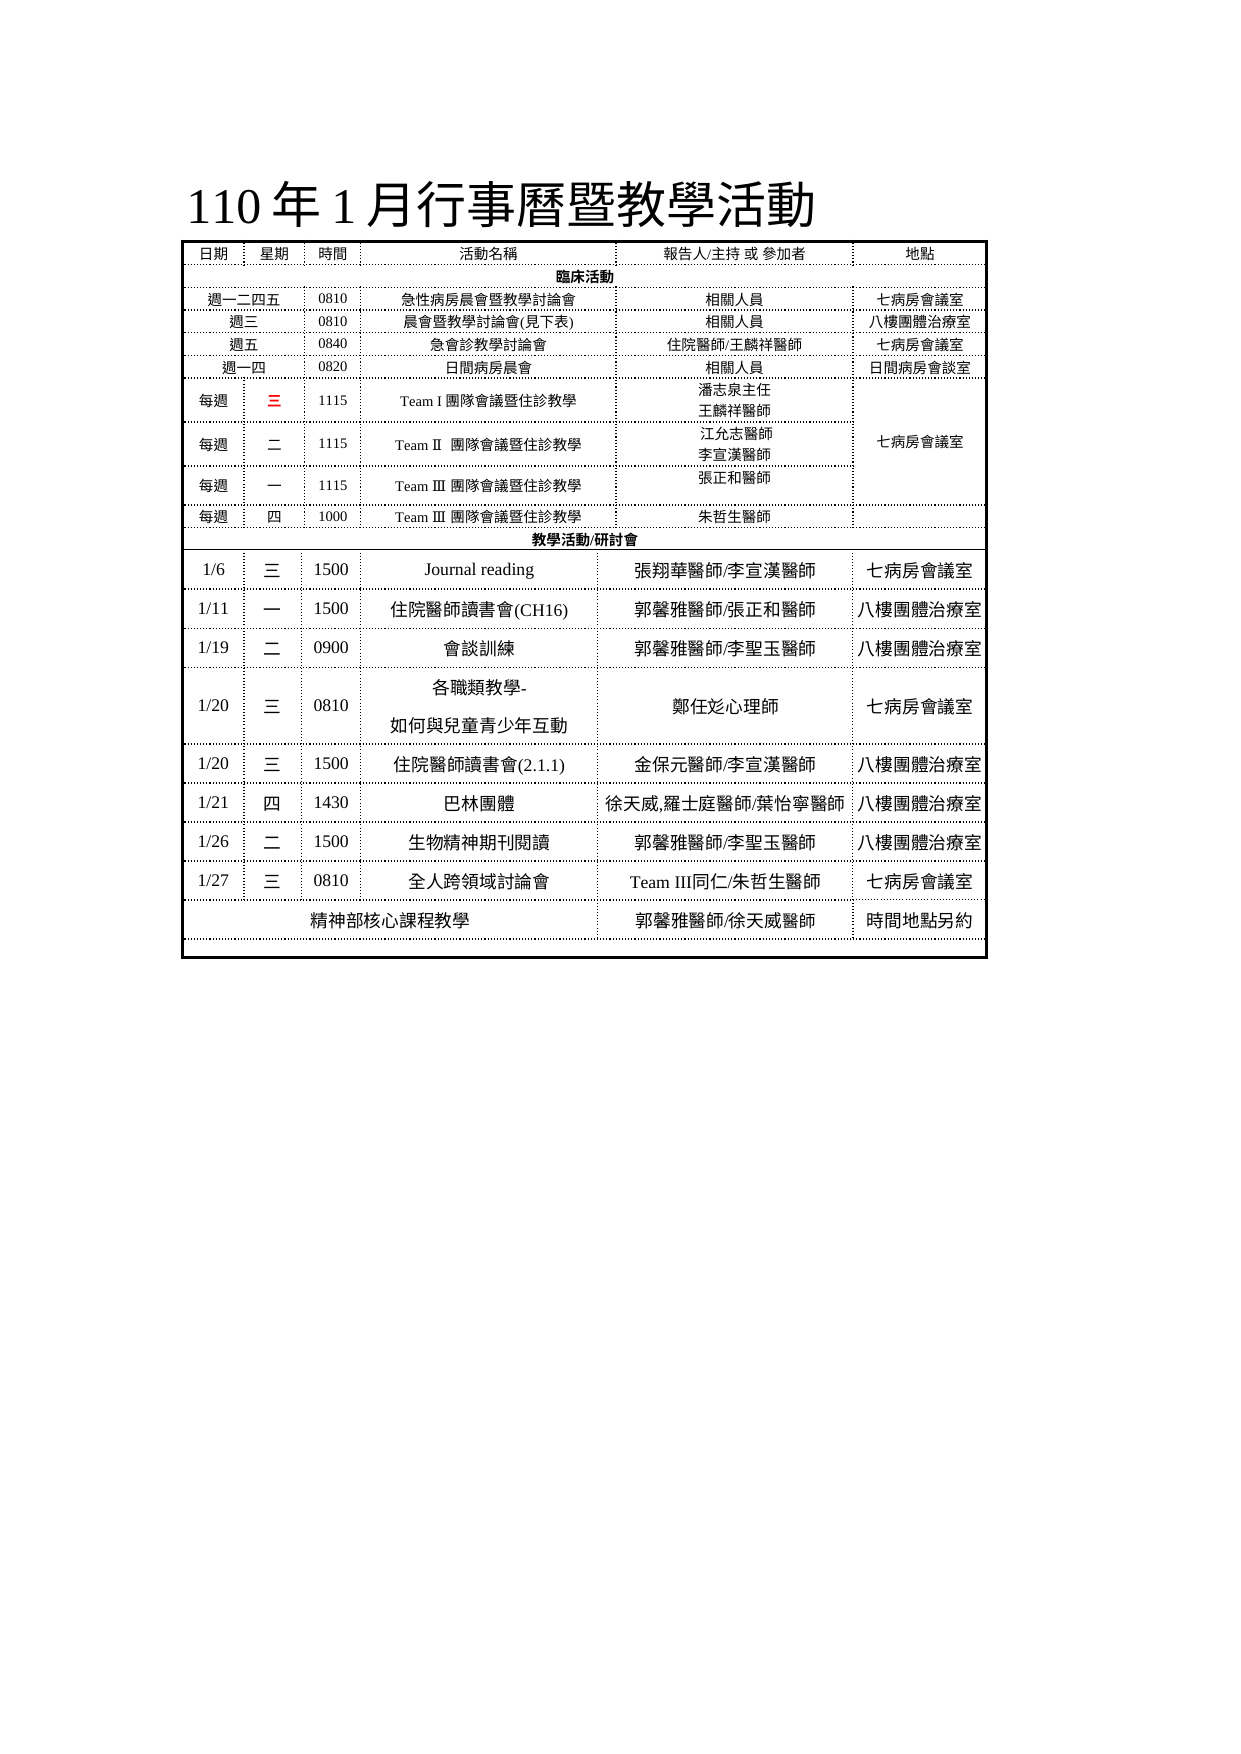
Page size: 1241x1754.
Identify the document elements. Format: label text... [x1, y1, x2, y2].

table_cell 1115 [305, 421, 361, 465]
table_cell 急會診教學討論會 [361, 332, 616, 354]
table_cell 全人跨領域討論會 [361, 860, 598, 899]
table_cell 生物精神期刊閱讀 [361, 821, 598, 860]
table_cell Team Ⅱ 團隊會議暨住診教學 [361, 421, 616, 465]
table_cell Team III同仁/朱哲生醫師 [598, 860, 853, 899]
table_cell 0820 [305, 355, 361, 377]
table_cell 0810 [305, 286, 361, 309]
table_cell 四 [244, 782, 301, 821]
table_cell 每週 [184, 377, 244, 421]
table_cell 二 [244, 821, 301, 860]
table_cell 週五 [184, 332, 304, 354]
table_cell Team Ⅲ 團隊會議暨住診教學 [361, 465, 616, 504]
table_cell 時間地點另約 [853, 899, 985, 938]
table_cell 二 [244, 421, 304, 465]
table_cell 郭馨雅醫師/李聖玉醫師 [598, 821, 853, 860]
table_cell 時間 [305, 243, 361, 264]
table_cell 0900 [301, 628, 361, 666]
table_cell 一 [244, 588, 301, 627]
table_cell 日間病房會談室 [853, 355, 985, 377]
table_cell 1/26 [184, 821, 244, 860]
table_cell 鄭任彣心理師 [598, 666, 853, 743]
table_cell 相關人員 [616, 355, 853, 377]
table_cell 活動名稱 [361, 243, 616, 264]
table_cell 1500 [301, 588, 361, 627]
table_cell 七病房會議室 [853, 286, 985, 309]
table_cell 三 [244, 377, 304, 421]
table_cell 週一四 [184, 355, 304, 377]
table_cell 臨床活動 [184, 264, 985, 286]
table_cell 精神部核心課程教學 [184, 899, 598, 938]
table_cell 潘志泉主任 王麟祥醫師 [616, 377, 853, 421]
table_cell 相關人員 [616, 286, 853, 309]
table_cell 會談訓練 [361, 628, 598, 666]
table_cell 1/27 [184, 860, 244, 899]
table_cell 0810 [305, 309, 361, 332]
table_cell 1000 [305, 504, 361, 527]
table_cell 朱哲生醫師 [616, 504, 853, 527]
table_cell 報告人/主持 或 參加者 [616, 243, 853, 264]
table_cell 1/21 [184, 782, 244, 821]
table_cell 地點 [853, 243, 985, 264]
table_header 110年1月行事曆暨教學活動 [183, 165, 987, 239]
table_cell 八樓團體治療室 [853, 821, 985, 860]
table_cell 住院醫師/王麟祥醫師 [616, 332, 853, 354]
table_cell 徐天威,羅士庭醫師/葉怡寧醫師 [598, 782, 853, 821]
table_cell 金保元醫師/李宣漢醫師 [598, 743, 853, 782]
table_cell Team Ⅲ 團隊會議暨住診教學 [361, 504, 616, 527]
table_cell 急性病房晨會暨教學討論會 [361, 286, 616, 309]
table_cell 週三 [184, 309, 304, 332]
table_cell 江允志醫師 李宣漢醫師 [616, 421, 853, 465]
table_cell 七病房會議室 [853, 550, 985, 588]
table_cell 0810 [301, 666, 361, 743]
table_cell 1430 [301, 782, 361, 821]
table_cell 1/6 [184, 550, 244, 588]
table_cell 1500 [301, 743, 361, 782]
table_cell 七病房會議室 [853, 860, 985, 899]
table_cell 郭馨雅醫師/張正和醫師 [598, 588, 853, 627]
table_cell 1500 [301, 550, 361, 588]
table_cell 八樓團體治療室 [853, 628, 985, 666]
table_cell 每週 [184, 421, 244, 465]
table_cell 一 [244, 465, 304, 504]
table_cell 八樓團體治療室 [853, 743, 985, 782]
table_cell 教學活動/研討會 [184, 527, 985, 549]
table_cell 住院醫師讀書會(CH16) [361, 588, 598, 627]
table_cell 八樓團體治療室 [853, 782, 985, 821]
table_cell 二 [244, 628, 301, 666]
table_cell 1115 [305, 465, 361, 504]
table_cell 八樓團體治療室 [853, 309, 985, 332]
table_cell 各職類教學- 如何與兒童青少年互動 [361, 666, 598, 743]
table_cell 每週 [184, 504, 244, 527]
table_cell 星期 [244, 243, 304, 264]
table_cell 三 [244, 743, 301, 782]
table_cell 四 [244, 504, 304, 527]
table_cell 1/11 [184, 588, 244, 627]
table_cell 日間病房晨會 [361, 355, 616, 377]
table_cell 相關人員 [616, 309, 853, 332]
table_cell 1500 [301, 821, 361, 860]
table_cell 日期 [184, 243, 244, 264]
table_cell 七病房會議室 [853, 666, 985, 743]
table_cell 晨會暨教學討論會(見下表) [361, 309, 616, 332]
table_cell 張正和醫師 [616, 465, 853, 504]
table_cell 週一二四五 [184, 286, 304, 309]
table_cell 八樓團體治療室 [853, 588, 985, 627]
table_cell 住院醫師讀書會(2.1.1) [361, 743, 598, 782]
table_cell 七病房會議室 [853, 377, 985, 504]
table_cell Team I 團隊會議暨住診教學 [361, 377, 616, 421]
table_cell Journal reading [361, 550, 598, 588]
table_cell 1/19 [184, 628, 244, 666]
table_cell 每週 [184, 465, 244, 504]
table_cell 1115 [305, 377, 361, 421]
table_cell 0810 [301, 860, 361, 899]
table_cell 1/20 [184, 743, 244, 782]
table_cell 三 [244, 550, 301, 588]
table_cell [853, 504, 985, 527]
table_cell 郭馨雅醫師/徐天威醫師 [598, 899, 853, 938]
table_cell 三 [244, 860, 301, 899]
table_cell [184, 938, 985, 956]
table_cell 郭馨雅醫師/李聖玉醫師 [598, 628, 853, 666]
table_cell 張翔華醫師/李宣漢醫師 [598, 550, 853, 588]
table_cell 0840 [305, 332, 361, 354]
table_cell 1/20 [184, 666, 244, 743]
table_cell 七病房會議室 [853, 332, 985, 354]
table_cell 三 [244, 666, 301, 743]
table_cell 巴林團體 [361, 782, 598, 821]
